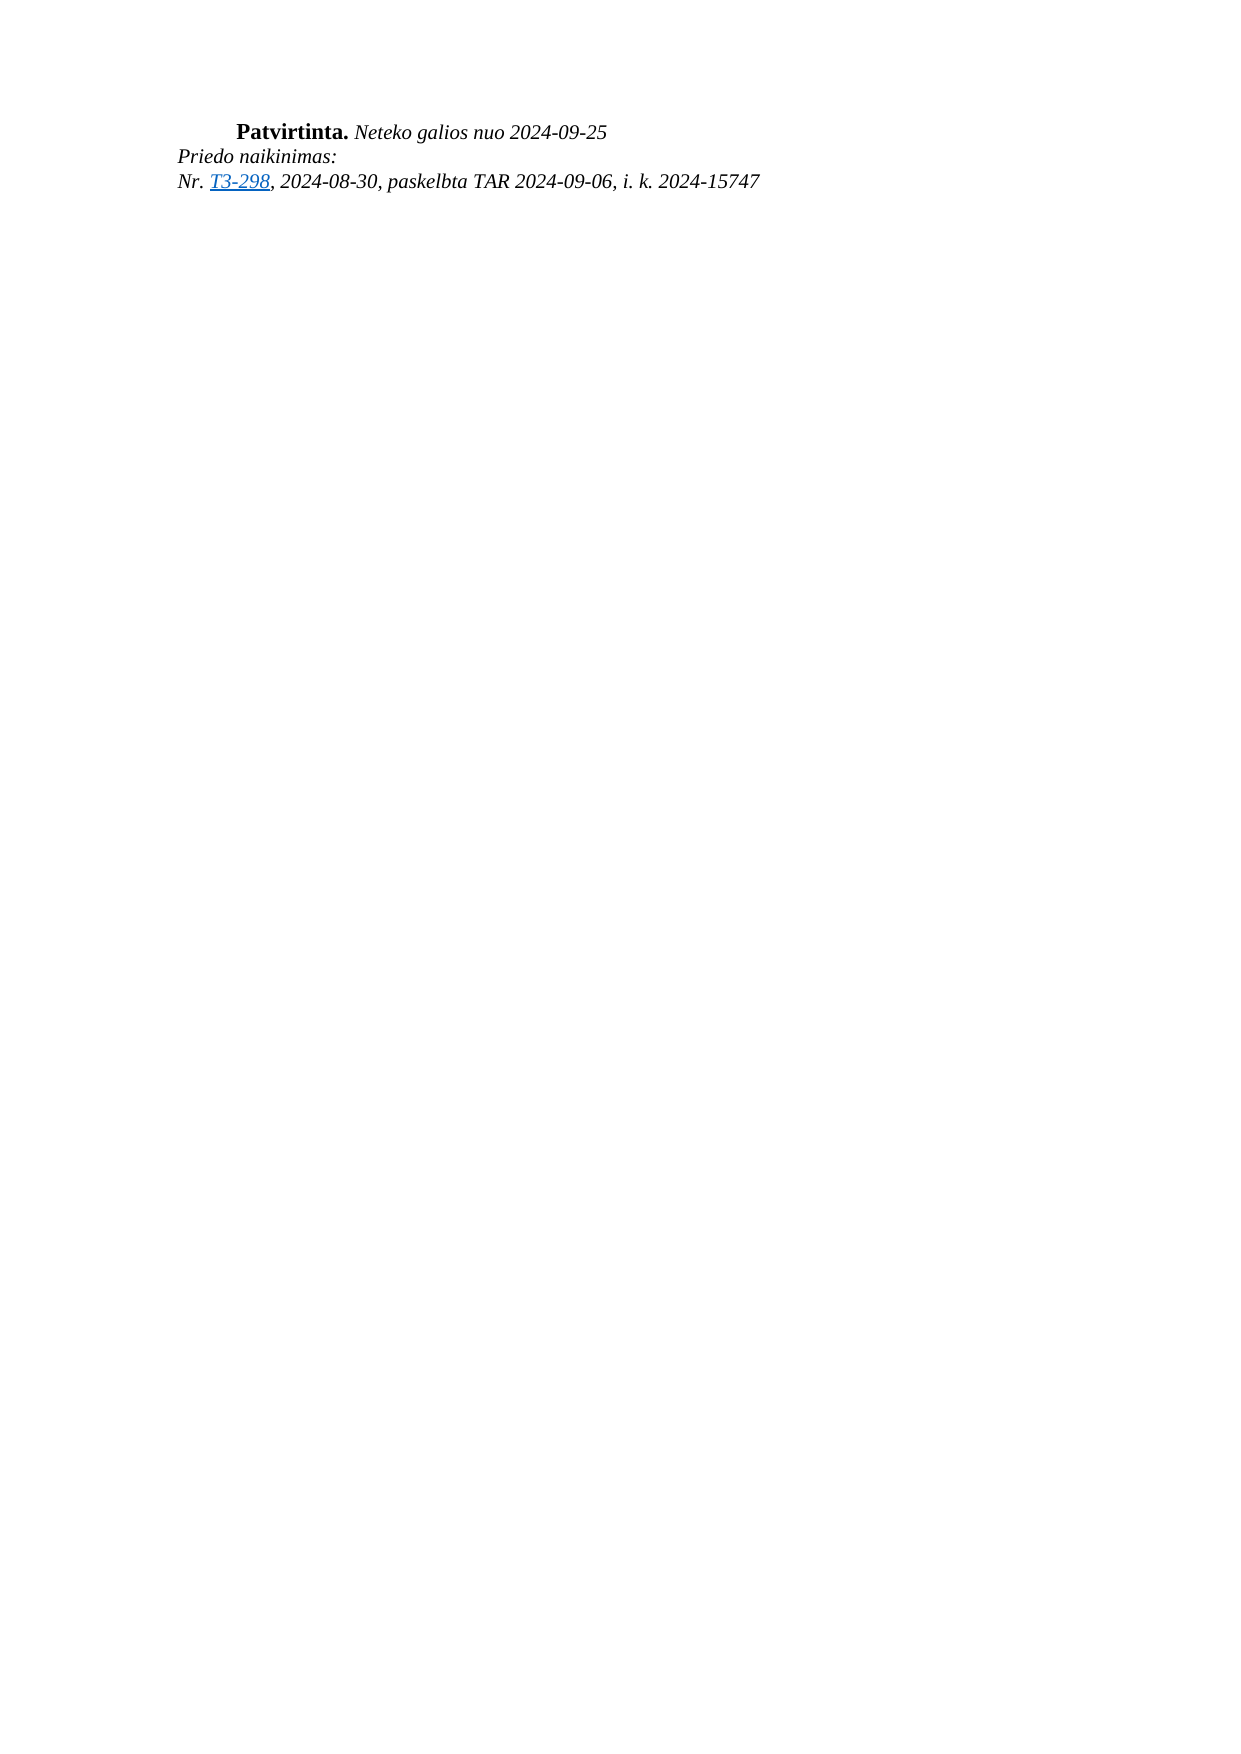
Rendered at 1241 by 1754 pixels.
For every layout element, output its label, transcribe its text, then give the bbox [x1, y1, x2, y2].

text Nr. T3-298, 2024-08-30, paskelbta TAR 2024-09-06, i. k. 2024-15747 [177, 168, 1181, 193]
text Patvirtinta. Neteko galios nuo 2024-09-25 [177, 118, 1181, 144]
text Priedo naikinimas: [177, 144, 1181, 168]
